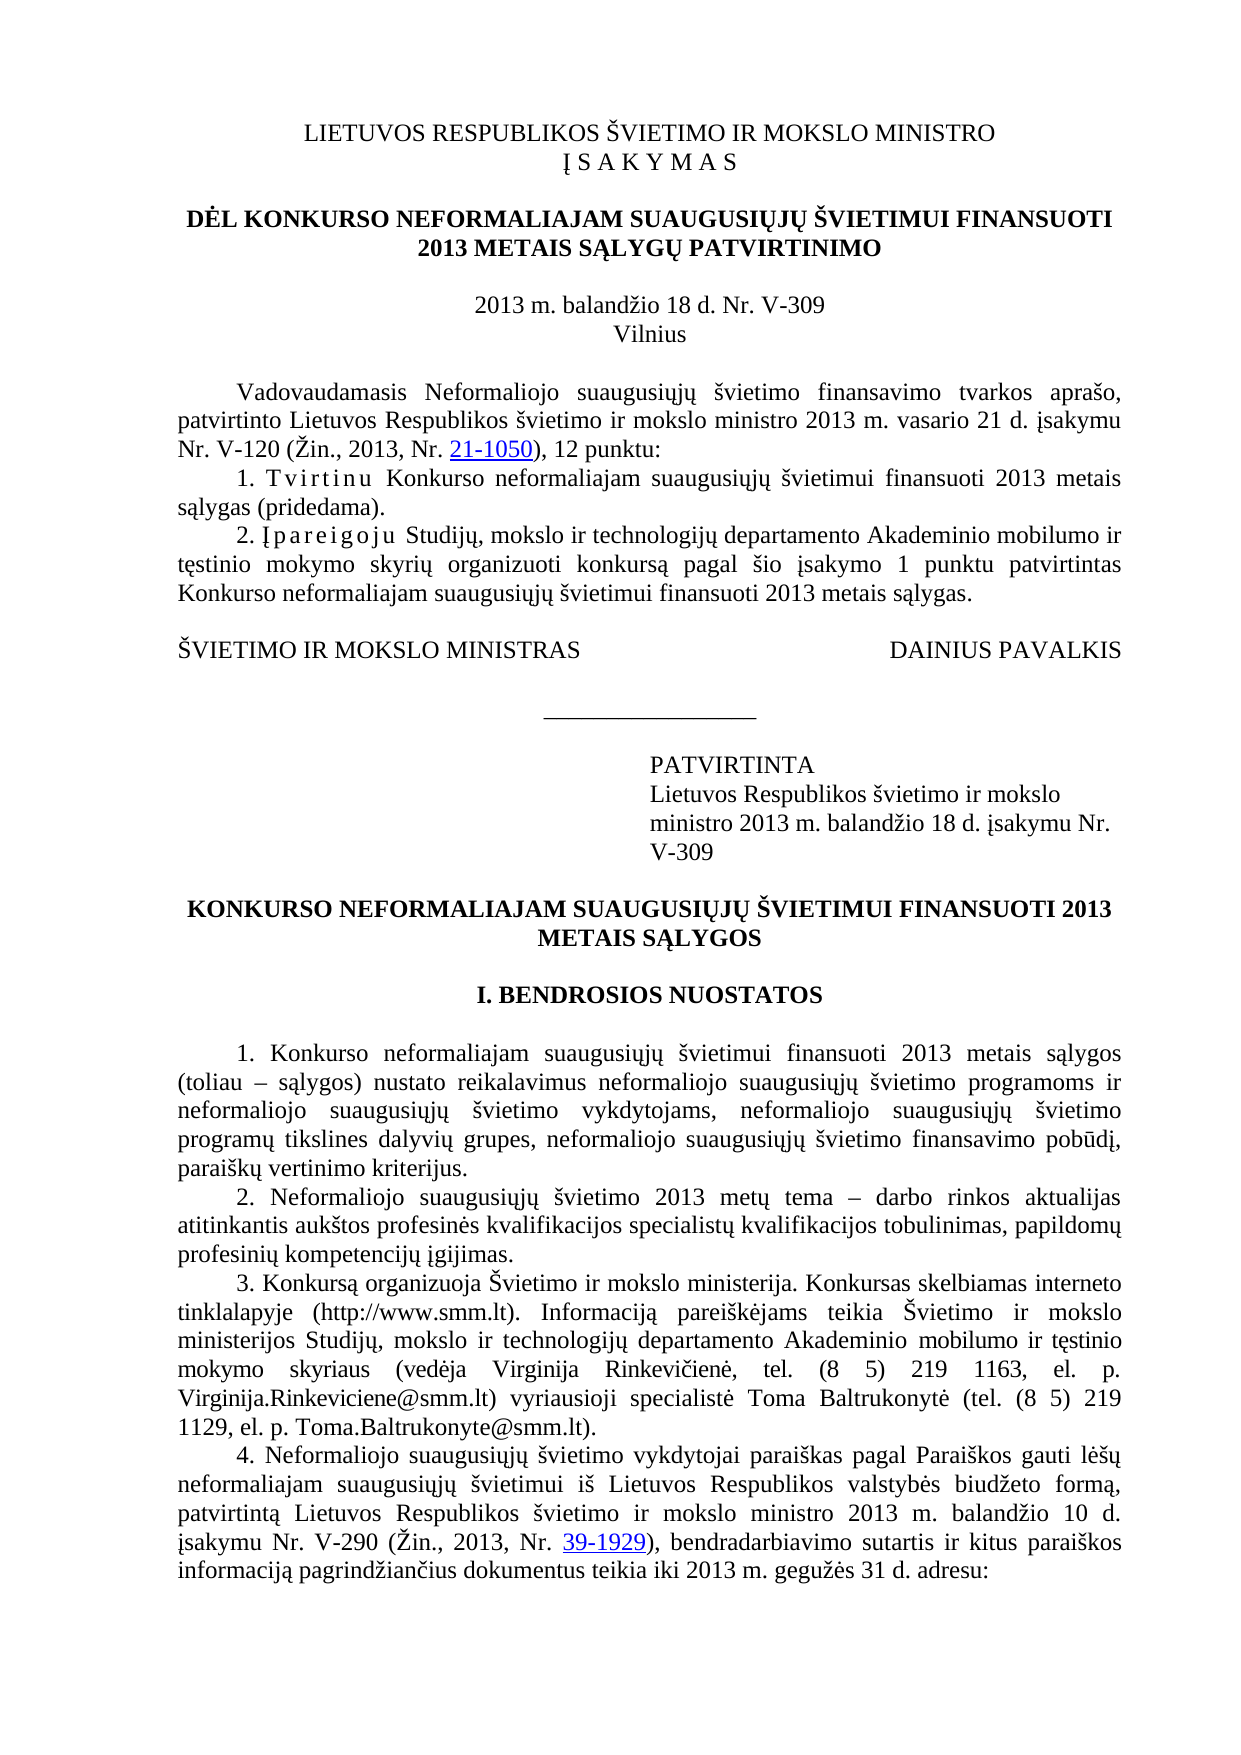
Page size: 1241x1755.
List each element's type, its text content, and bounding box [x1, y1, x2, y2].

text 3. Konkursą organizuoja Švietimo ir mokslo ministerija. Konkursas skelbiamas interneto tinklalapyje (http://www.smm.lt). Informaciją pareiškėjams teikia Švietimo ir mokslo ministerijos Studijų, mokslo ir technologijų departamento Akademinio mobilumo ir tęstinio mokymo skyriaus (vedėja Virginija Rinkevičienė, tel. (8 5) 219 1163, el. p. Virginija.Rinkeviciene@smm.lt) vyriausioji specialistė Toma Baltrukonytė (tel. (8 5) 219 1129, el. p. Toma.Baltrukonyte@smm.lt). [177, 1268, 1122, 1441]
text Į S A K Y M A S [177, 147, 1122, 176]
text 1. Tvirtinu Konkurso neformaliajam suaugusiųjų švietimui finansuoti 2013 metais sąlygas (pridedama). [177, 463, 1122, 521]
text 4. Neformaliojo suaugusiųjų švietimo vykdytojai paraiškas pagal Paraiškos gauti lėšų neformaliajam suaugusiųjų švietimui iš Lietuvos Respublikos valstybės biudžeto formą, patvirtintą Lietuvos Respublikos švietimo ir mokslo ministro 2013 m. balandžio 10 d. įsakymu Nr. V-290 (Žin., 2013, Nr. 39-1929), bendradarbiavimo sutartis ir kitus paraiškos informaciją pagrindžiančius dokumentus teikia iki 2013 m. gegužės 31 d. adresu: [177, 1441, 1122, 1584]
text Švietimo ir mokslo ministras Dainius Pavalkis [177, 636, 1122, 664]
text PATVIRTINTA [649, 751, 1122, 779]
text _________________ [177, 693, 1122, 722]
text LIETUVOS RESPUBLIKOS ŠVIETIMO IR MOKSLO MINISTRO [177, 118, 1122, 147]
text DĖL KONKURSO NEFORMALIAJAM SUAUGUSIŲJŲ ŠVIETIMUI FINANSUOTI 2013 METAIS SĄLYGŲ PATVIRTINIMO [177, 204, 1122, 262]
text 2013 m. balandžio 18 d. Nr. V-309 [177, 291, 1122, 319]
text Vilnius [177, 319, 1122, 348]
text 2. Įpareigoju Studijų, mokslo ir technologijų departamento Akademinio mobilumo ir tęstinio mokymo skyrių organizuoti konkursą pagal šio įsakymo 1 punktu patvirtintas Konkurso neformaliajam suaugusiųjų švietimui finansuoti 2013 metais sąlygas. [177, 521, 1122, 607]
text KONKURSO NEFORMALIAJAM SUAUGUSIŲJŲ ŠVIETIMUI FINANSUOTI 2013 METAIS SĄLYGOS [177, 894, 1122, 952]
text 1. Konkurso neformaliajam suaugusiųjų švietimui finansuoti 2013 metais sąlygos (toliau – sąlygos) nustato reikalavimus neformaliojo suaugusiųjų švietimo programoms ir neformaliojo suaugusiųjų švietimo vykdytojams, neformaliojo suaugusiųjų švietimo programų tikslines dalyvių grupes, neformaliojo suaugusiųjų švietimo finansavimo pobūdį, paraiškų vertinimo kriterijus. [177, 1038, 1122, 1182]
text Vadovaudamasis Neformaliojo suaugusiųjų švietimo finansavimo tvarkos aprašo, patvirtinto Lietuvos Respublikos švietimo ir mokslo ministro 2013 m. vasario 21 d. įsakymu Nr. V-120 (Žin., 2013, Nr. 21-1050), 12 punktu: [177, 377, 1122, 463]
text 2. Neformaliojo suaugusiųjų švietimo 2013 metų tema – darbo rinkos aktualijas atitinkantis aukštos profesinės kvalifikacijos specialistų kvalifikacijos tobulinimas, papildomų profesinių kompetencijų įgijimas. [177, 1182, 1122, 1268]
text Lietuvos Respublikos švietimo ir mokslo ministro 2013 m. balandžio 18 d. įsakymu Nr. V-309 [649, 779, 1122, 866]
text I. BENDROSIOS NUOSTATOS [177, 981, 1122, 1009]
